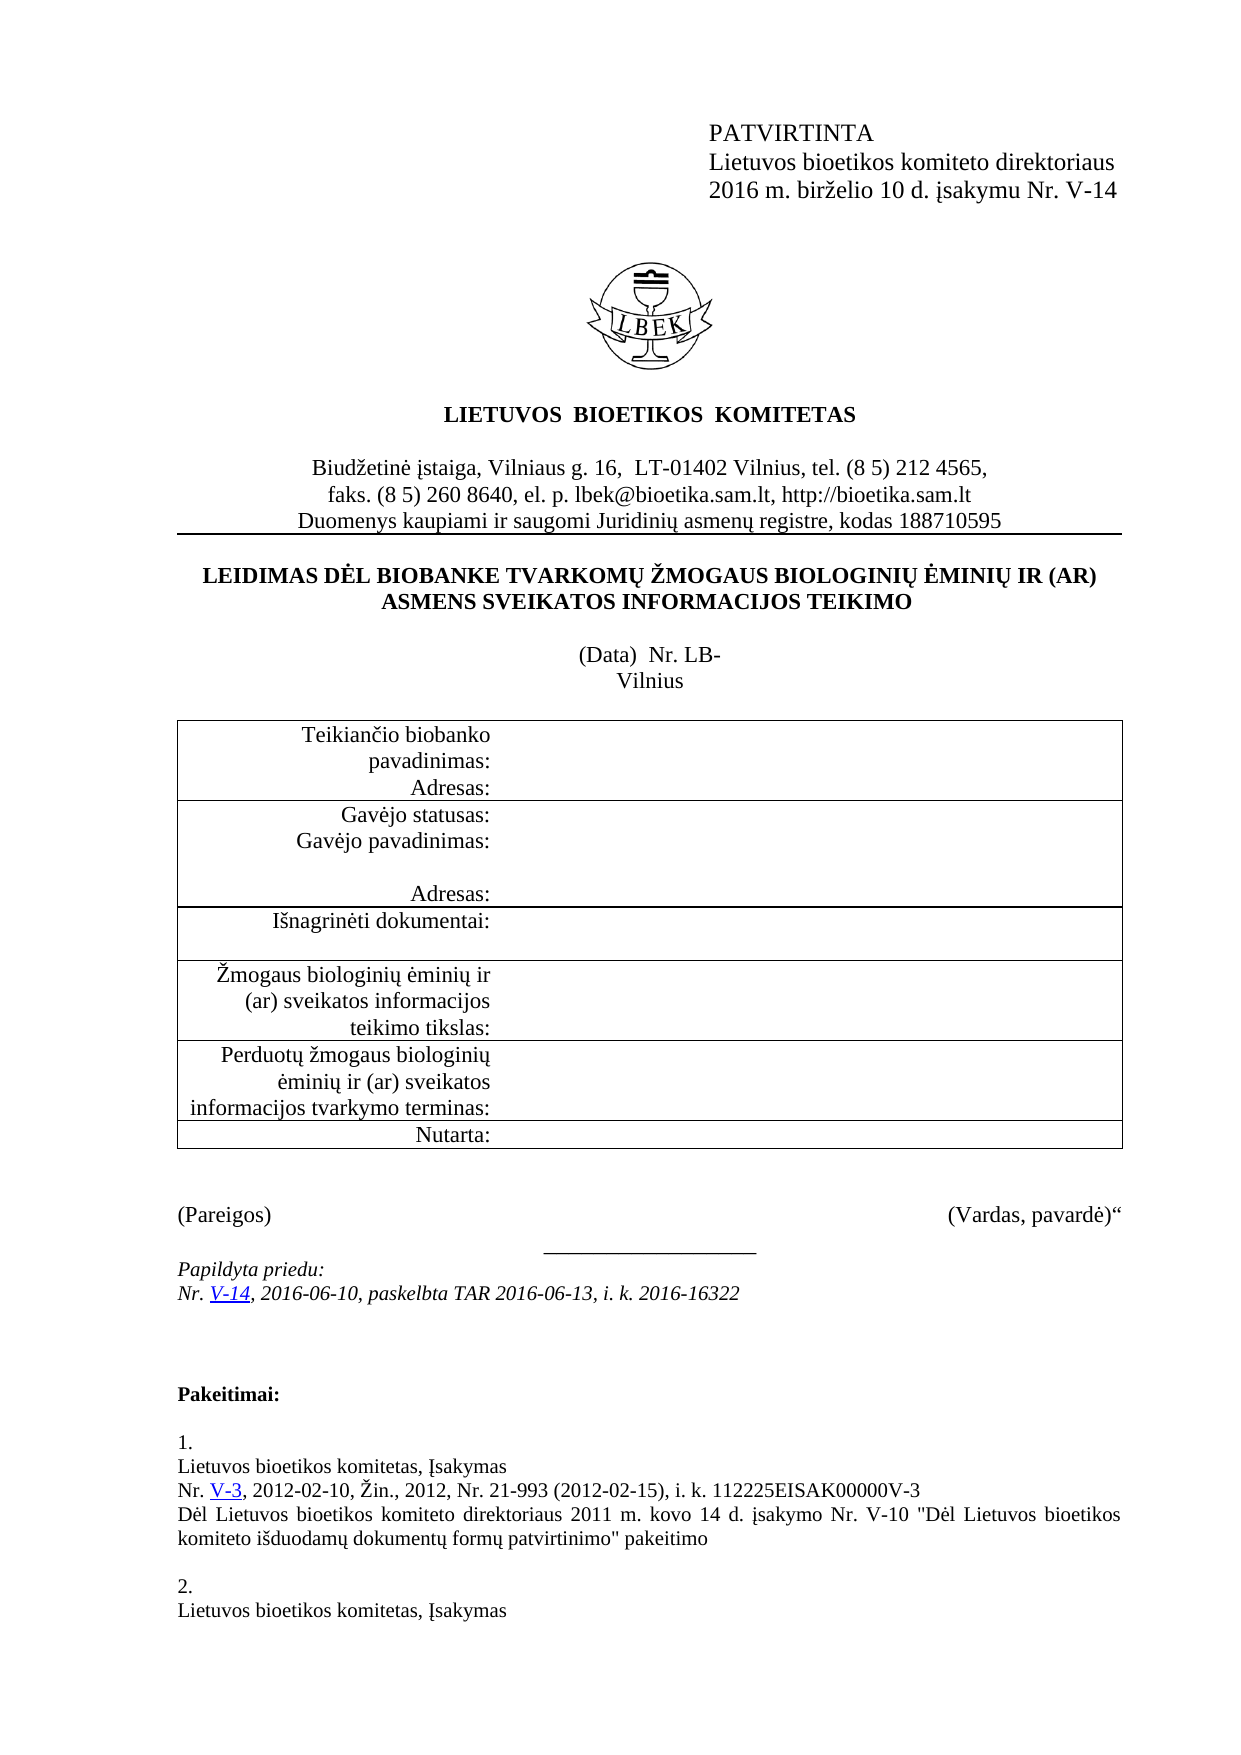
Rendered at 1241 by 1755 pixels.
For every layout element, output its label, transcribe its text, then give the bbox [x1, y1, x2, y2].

text Papildyta priedu: [177, 1257, 1122, 1281]
text 1. [177, 1430, 1122, 1454]
text (Pareigos) (Vardas, pavardė)“ [177, 1202, 1122, 1228]
table_cell Perduotų žmogaus biologinių ėminių ir (ar) sveikatos informacijos tvarkymo terminas: [178, 1041, 502, 1120]
text Vilnius [177, 667, 1122, 693]
text Dėl Lietuvos bioetikos komiteto direktoriaus 2011 m. kovo 14 d. įsakymo Nr. V-10 "Dėl Lietuvos bioetikos komiteto išduodamų dokumentų formų patvirtinimo" pakeitimo [177, 1502, 1122, 1550]
text Nr. V-3, 2012-02-10, Žin., 2012, Nr. 21-993 (2012-02-15), i. k. 112225EISAK00000V-3 [177, 1478, 1122, 1502]
table_cell Gavėjo pavadinimas: [178, 828, 502, 880]
text Nr. V-14, 2016-06-10, paskelbta TAR 2016-06-13, i. k. 2016-16322 [177, 1281, 1122, 1305]
table_header Biudžetinė įstaiga, Vilniaus g. 16, LT-01402 Vilnius, tel. (8 5) 212 4565, faks. (8 5) 260 8640, el. p. lbek@bioetika.sam.lt, http://bioetika.sam.lt Duomenys kaupiami ir saugomi Juridinių asmenų registre, kodas 188710595 [177, 454, 1122, 533]
table_cell [502, 1041, 1122, 1120]
table_header [502, 721, 1122, 774]
text PATVIRTINTA [177, 118, 1122, 147]
table_cell [502, 908, 1122, 960]
text 2016 m. birželio 10 d. įsakymu Nr. V-14 [177, 176, 1122, 204]
text Lietuvos bioetikos komiteto direktoriaus [177, 147, 1122, 176]
table_cell [502, 828, 1122, 880]
table_header Teikiančio biobanko pavadinimas: [178, 721, 502, 774]
table_cell [502, 801, 1122, 827]
text _________________ [177, 1228, 1122, 1257]
table_cell [502, 1121, 1122, 1148]
text Pakeitimai: [177, 1382, 1122, 1406]
text Lietuvos bioetikos komitetas, Įsakymas [177, 1598, 1122, 1622]
text 2. [177, 1574, 1122, 1598]
text LEIDIMAS DĖL BIOBANKE TVARKOMŲ ŽMOGAUS BIOLOGINIŲ ĖMINIŲ IR (AR) ASMENS SVEIKATOS INFORMACIJOS TEIKIMO [177, 562, 1122, 614]
text (Data) Nr. LB- [177, 641, 1122, 667]
table_cell Žmogaus biologinių ėminių ir (ar) sveikatos informacijos teikimo tikslas: [178, 961, 502, 1040]
table_cell [502, 774, 1122, 800]
text (LBEK ženklas) [177, 233, 1122, 375]
table_cell Adresas: [178, 880, 502, 906]
table_cell Nutarta: [178, 1121, 502, 1148]
table_cell Išnagrinėti dokumentai: [178, 908, 502, 960]
table_cell Adresas: [178, 774, 502, 800]
table_cell Gavėjo statusas: [178, 801, 502, 827]
text Lietuvos bioetikos komitetas, Įsakymas [177, 1454, 1122, 1478]
table_cell [502, 880, 1122, 906]
table_cell [502, 961, 1122, 1040]
text LIETUVOS BIOETIKOS KOMITETAS [177, 402, 1122, 428]
